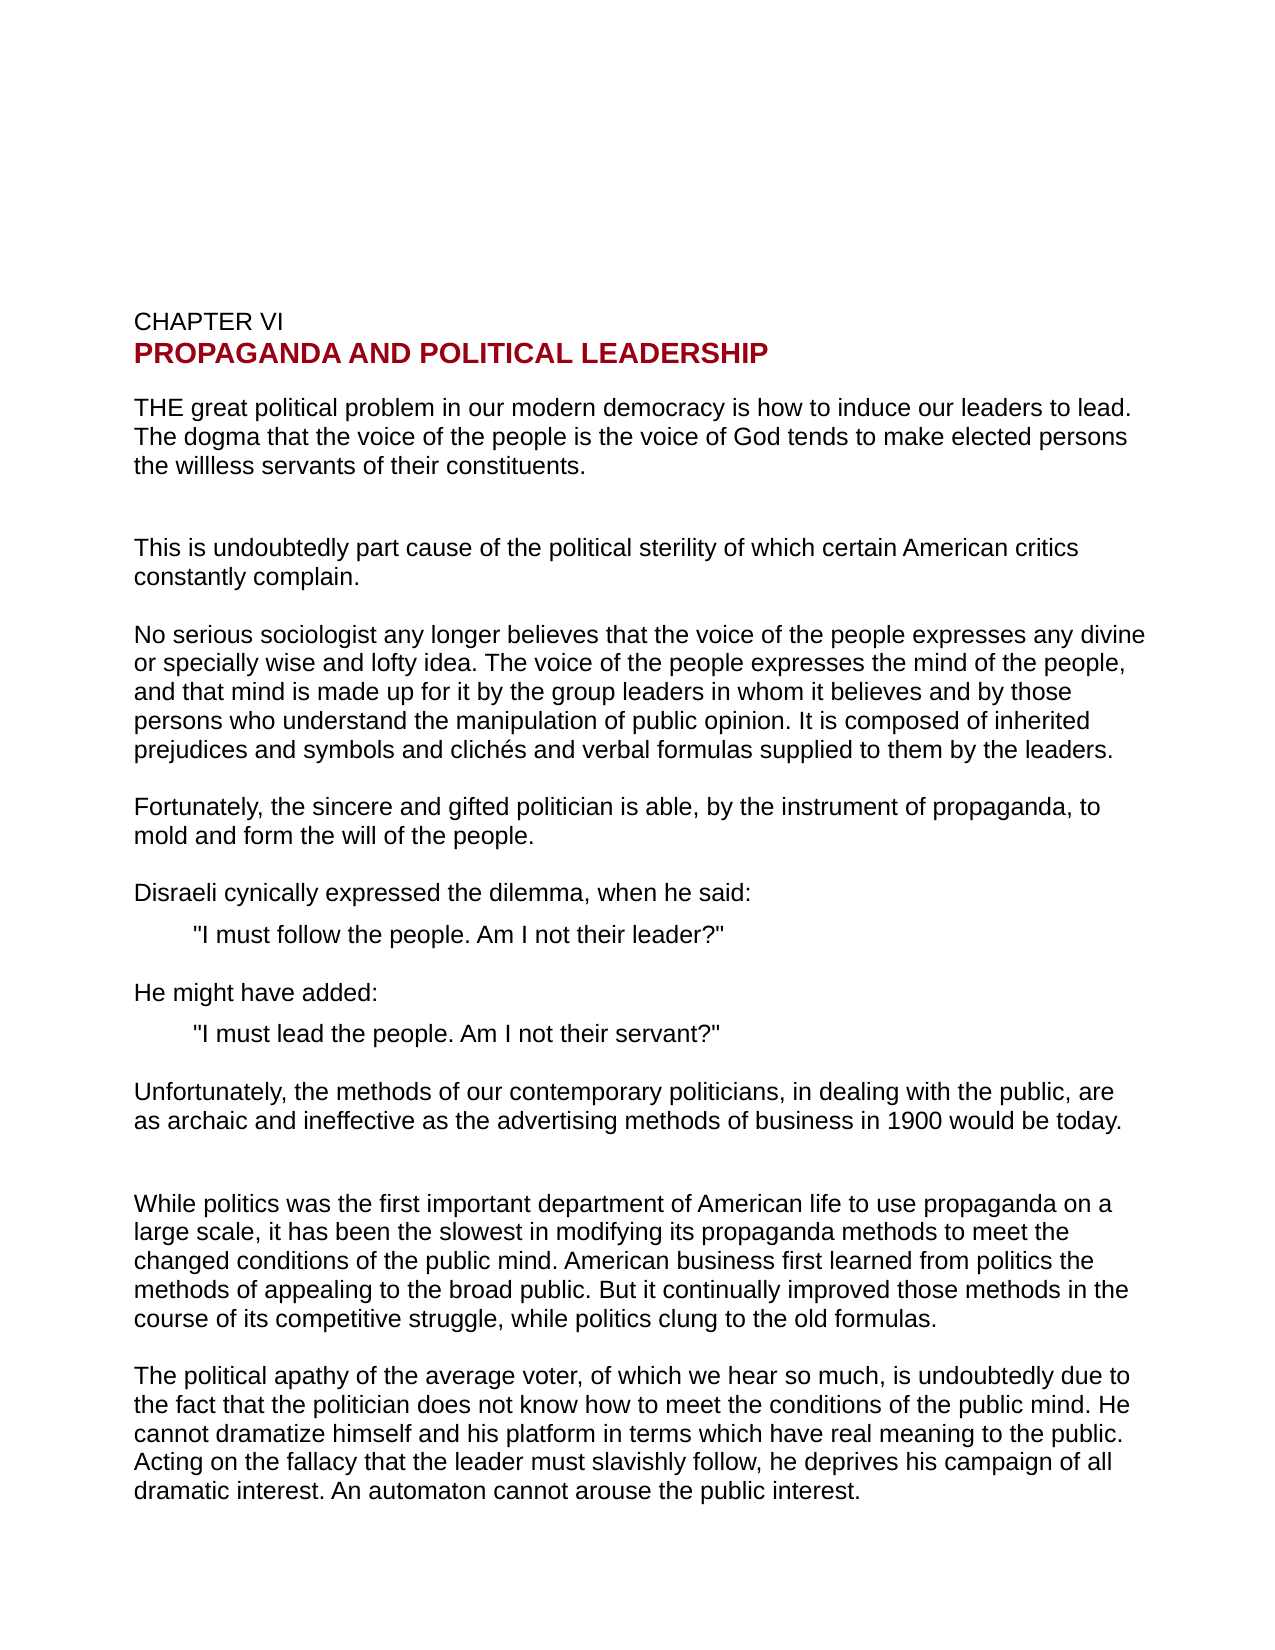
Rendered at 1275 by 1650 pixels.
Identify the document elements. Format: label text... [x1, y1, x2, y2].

text "I must lead the people. Am I not their servant?" [193, 1019, 1088, 1048]
text This is undoubtedly part cause of the political sterility of which certain American critics constantly complain. No serious sociologist any longer believes that the voice of the people expresses any divine or specially wise and lofty idea. The voice of the people expresses the mind of the people, and that mind is made up for it by the group leaders in whom it believes and by those persons who understand the manipulation of public opinion. It is composed of inherited prejudices and symbols and clichés and verbal formulas supplied to them by the leaders. Fortunately, the sincere and gifted politician is able, by the instrument of propaganda, to mold and form the will of the people. Disraeli cynically expressed the dilemma, when he said: [134, 533, 1147, 907]
text Unfortunately, the methods of our contemporary politicians, in dealing with the public, are as archaic and ineffective as the advertising methods of business in 1900 would be today. [134, 1077, 1147, 1135]
text [134, 118, 1147, 147]
text CHAPTER VI PROPAGANDA AND POLITICAL LEADERSHIP THE great political problem in our modern democracy is how to induce our leaders to lead. The dogma that the voice of the people is the voice of God tends to make elected persons the willless servants of their constituents. [134, 283, 1147, 479]
text He might have added: [134, 978, 1147, 1007]
text While politics was the first important department of American life to use propaganda on a large scale, it has been the slowest in modifying its propaganda methods to meet the changed conditions of the public mind. American business first learned from politics the methods of appealing to the broad public. But it continually improved those methods in the course of its competitive struggle, while politics clung to the old formulas. The political apathy of the average voter, of which we hear so much, is undoubtedly due to the fact that the politician does not know how to meet the conditions of the public mind. He cannot dramatize himself and his platform in terms which have real meaning to the public. Acting on the fallacy that the leader must slavishly follow, he deprives his campaign of all dramatic interest. An automaton cannot arouse the public interest. [134, 1188, 1147, 1505]
text "I must follow the people. Am I not their leader?" [193, 919, 1088, 948]
